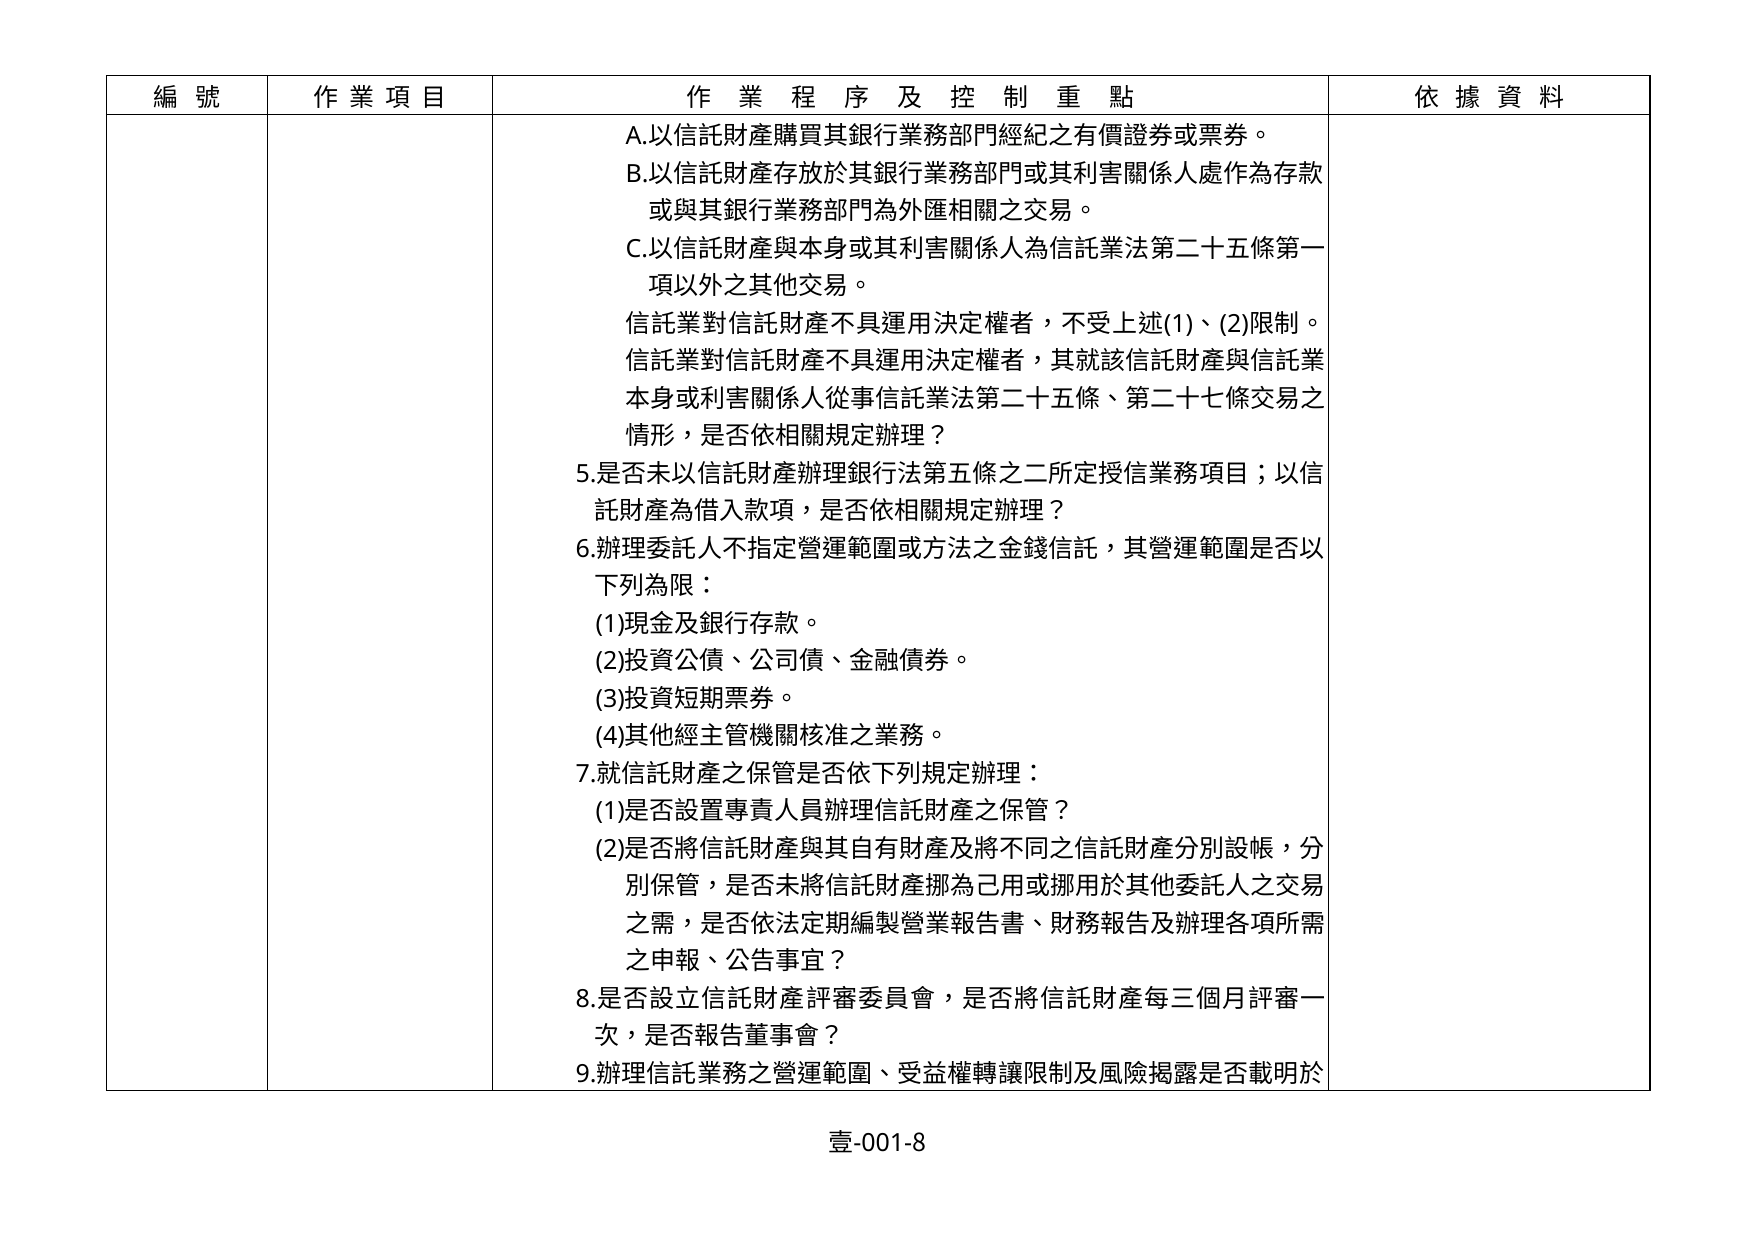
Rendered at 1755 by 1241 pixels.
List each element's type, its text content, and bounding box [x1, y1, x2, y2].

table_header 作 業 程 序 及 控 制 重 點 [493, 76, 1328, 113]
table_cell A.以信託財產購買其銀行業務部門經紀之有價證券或票券。 B.以信託財產存放於其銀行業務部門或其利害關係人處作為存款或與其銀行業務部門為外匯相關之交易。 C.以信託財產與本身或其利害關係人為信託業法第二十五條第一項以外之其他交易。 信託業對信託財產不具運用決定權者，不受上述(1)、(2)限制。信託業對信託財產不具運用決定權者，其就該信託財產與信託業本身或利害關係人從事信託業法第二十五條、第二十七條交易之情形，是否依相關規定辦理？ 5.是否未以信託財產辦理銀行法第五條之二所定授信業務項目；以信託財產為借入款項，是否依相關規定辦理？ 6.辦理委託人不指定營運範圍或方法之金錢信託，其營運範圍是否以下列為限： (1)現金及銀行存款。 (2)投資公債、公司債、金融債券。 (3)投資短期票券。 (4)其他經主管機關核准之業務。 7.就信託財產之保管是否依下列規定辦理： (1)是否設置專責人員辦理信託財產之保管？ (2)是否將信託財產與其自有財產及將不同之信託財產分別設帳，分別保管，是否未將信託財產挪為己用或挪用於其他委託人之交易之需，是否依法定期編製營業報告書、財務報告及辦理各項所需之申報、公告事宜？ 8.是否設立信託財產評審委員會，是否將信託財產每三個月評審一次，是否報告董事會？ 9.辦理信託業務之營運範圍、受益權轉讓限制及風險揭露是否載明於 [493, 115, 1328, 1089]
table_header 編 號 [107, 76, 267, 113]
table_header 依 據 資 料 [1329, 76, 1649, 113]
table_cell [268, 115, 492, 1089]
table_cell [107, 115, 267, 1089]
table_header [184, 0, 217, 17]
table_cell [1329, 115, 1649, 1089]
table_header 作 業 項 目 [268, 76, 492, 113]
